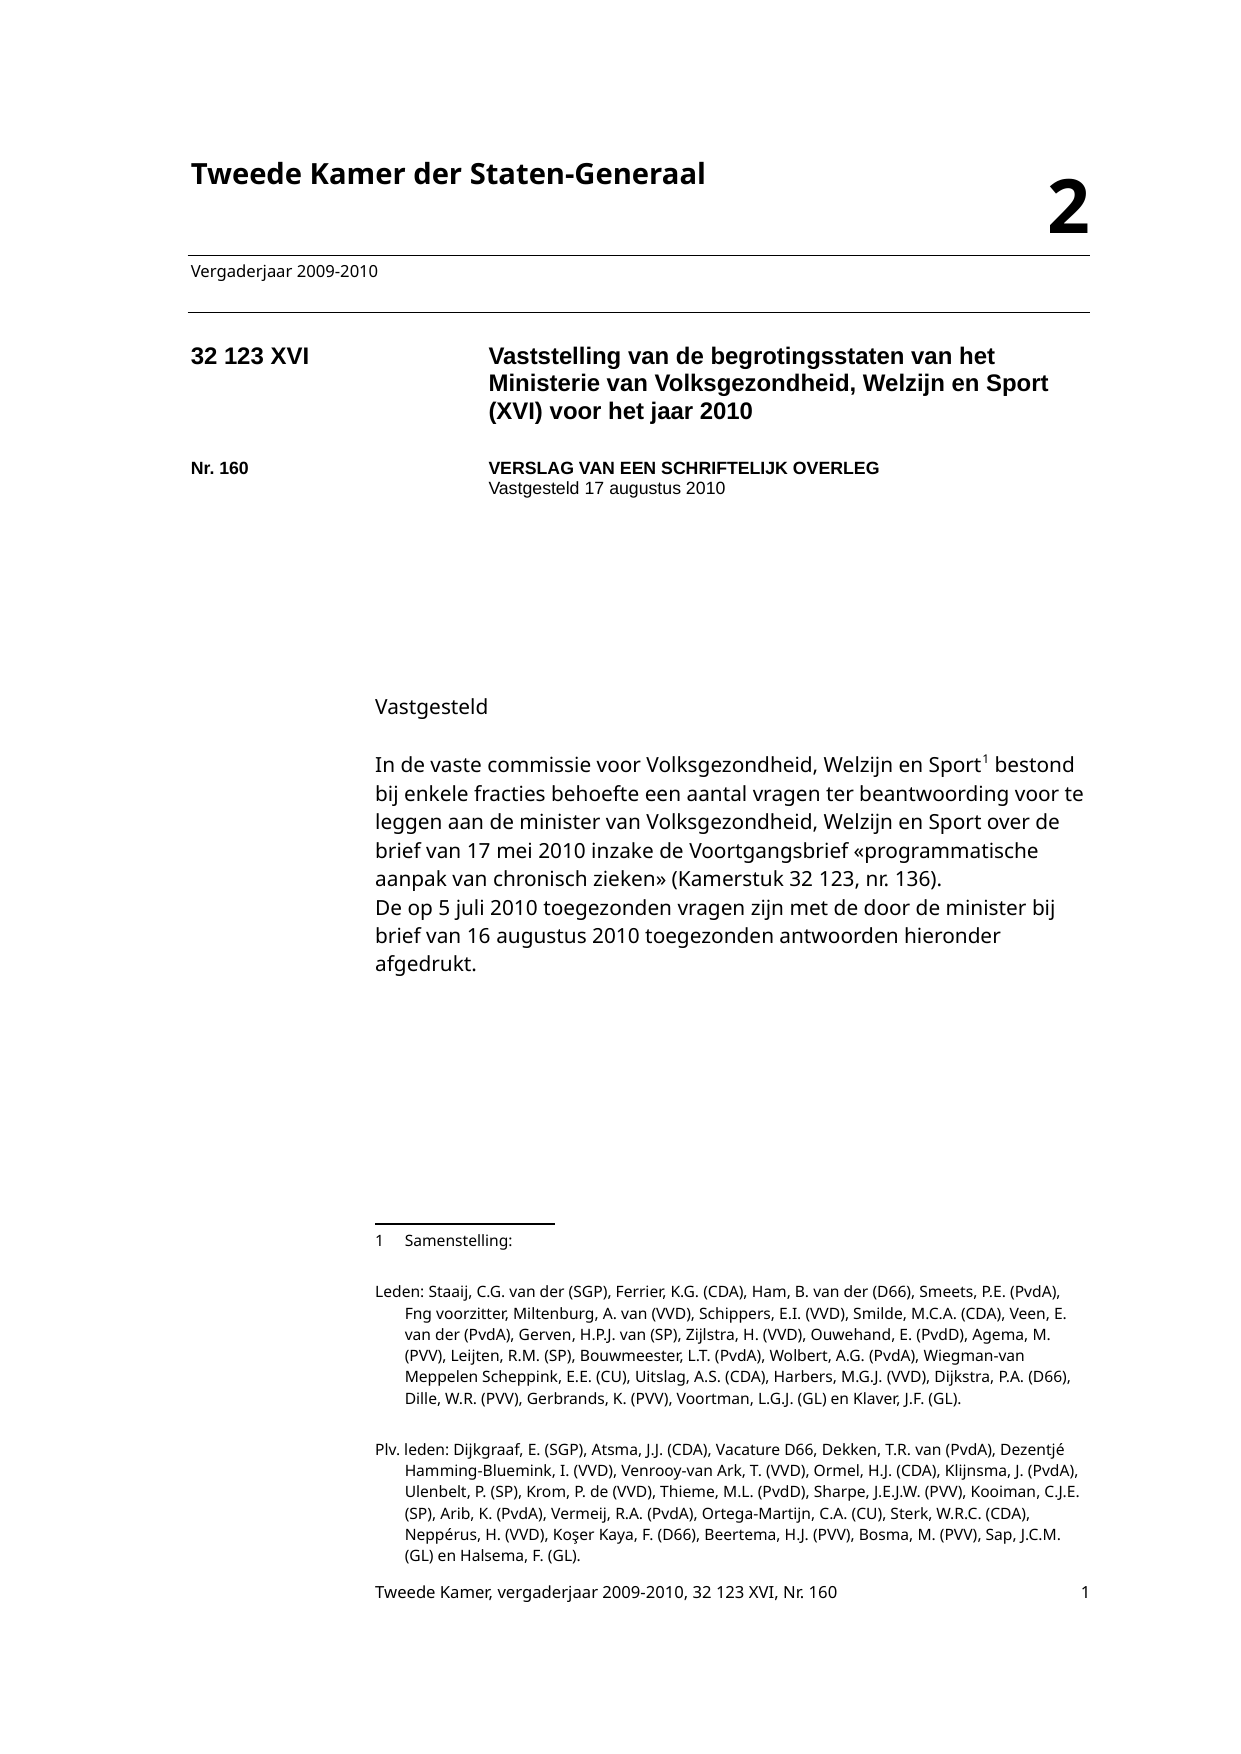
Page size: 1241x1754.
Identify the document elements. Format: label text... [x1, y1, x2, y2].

text In de vaste commissie voor Volksgezondheid, Welzijn en Sport bestond bij enkele fracties behoefte een aantal vragen ter beantwoording voor te leggen aan de minister van Volksgezondheid, Welzijn en Sport over de brief van 17 mei 2010 inzake de Voortgangsbrief «programmatische aanpak van chronisch zieken» (Kamerstuk 32 123, nr. 136). [375, 751, 1090, 893]
table_cell [485, 256, 1090, 312]
text Samenstelling: [375, 1051, 1090, 1079]
table_header 2 [910, 150, 1090, 255]
table_cell Vaststelling van de begrotingsstaten van het Ministerie van Volksgezondheid, Welzijn en Sport (XVI) voor het jaar 2010 [485, 339, 1090, 454]
text Vastgesteld [375, 692, 1090, 721]
table_cell [188, 313, 485, 339]
table_cell [485, 313, 1090, 339]
text De op 5 juli 2010 toegezonden vragen zijn met de door de minister bij brief van 16 augustus 2010 toegezonden antwoorden hieronder afgedrukt. [375, 893, 1090, 978]
table_cell 32 123 XVI [188, 339, 485, 454]
table_cell VERSLAG VAN EEN SCHRIFTELIJK OVERLEG Vastgesteld 17 augustus 2010 [485, 455, 1090, 573]
table_cell Nr. 160 [188, 455, 485, 573]
text Plv. leden: Dijkgraaf, E. (SGP), Atsma, J.J. (CDA), Vacature D66, Dekken, T.R. van (PvdA), Dezentjé Hamming-Bluemink, I. (VVD), Venrooy-van Ark, T. (VVD), Ormel, H.J. (CDA), Klijnsma, J. (PvdA), Ulenbelt, P. (SP), Krom, P. de (VVD), Thieme, M.L. (PvdD), Sharpe, J.E.J.W. (PVV), Kooiman, C.J.E. (SP), Arib, K. (PvdA), Vermeij, R.A. (PvdA), Ortega-Martijn, C.A. (CU), Sterk, W.R.C. (CDA), Neppérus, H. (VVD), Koşer Kaya, F. (D66), Beertema, H.J. (PVV), Bosma, M. (PVV), Sap, J.C.M. (GL) en Halsema, F. (GL). [375, 1367, 1090, 1566]
table_cell Vergaderjaar 2009-2010 [188, 256, 485, 312]
table_header Tweede Kamer der Staten-Generaal [188, 150, 909, 255]
text Leden: Staaij, C.G. van der (SGP), Ferrier, K.G. (CDA), Ham, B. van der (D66), Smeets, P.E. (PvdA), Fng voorzitter, Miltenburg, A. van (VVD), Schippers, E.I. (VVD), Smilde, M.C.A. (CDA), Veen, E. van der (PvdA), Gerven, H.P.J. van (SP), Zijlstra, H. (VVD), Ouwehand, E. (PvdD), Agema, M. (PVV), Leijten, R.M. (SP), Bouwmeester, L.T. (PvdA), Wolbert, A.G. (PvdA), Wiegman-van Meppelen Scheppink, E.E. (CU), Uitslag, A.S. (CDA), Harbers, M.G.J. (VVD), Dijkstra, P.A. (D66), Dille, W.R. (PVV), Gerbrands, K. (PVV), Voortman, L.G.J. (GL) en Klaver, J.F. (GL). [375, 1109, 1090, 1337]
